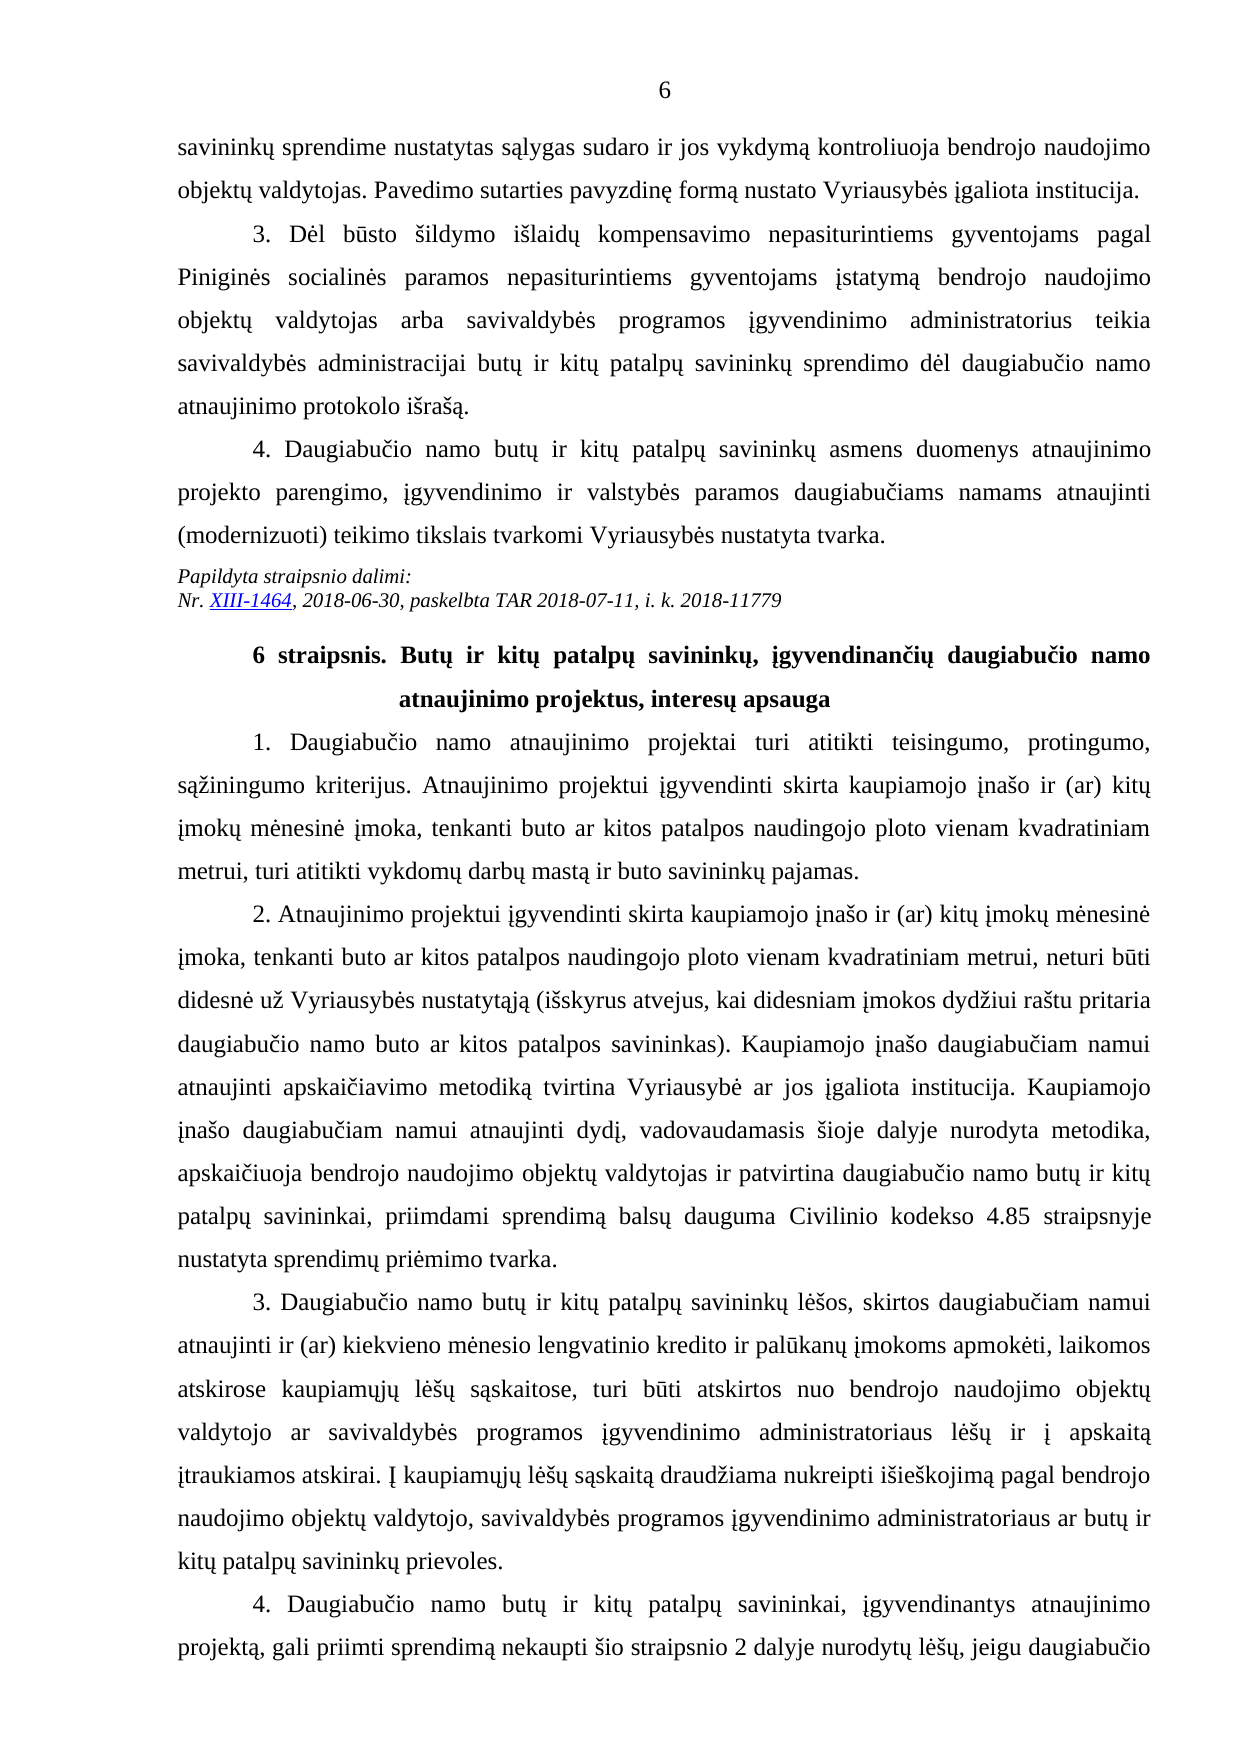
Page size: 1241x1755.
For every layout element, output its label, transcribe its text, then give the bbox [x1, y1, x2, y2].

text Nr. XIII-1464, 2018-06-30, paskelbta TAR 2018-07-11, i. k. 2018-11779 [177, 588, 1152, 612]
text 1. Daugiabučio namo atnaujinimo projektai turi atitikti teisingumo, protingumo, sąžiningumo kriterijus. Atnaujinimo projektui įgyvendinti skirta kaupiamojo įnašo ir (ar) kitų įmokų mėnesinė įmoka, tenkanti buto ar kitos patalpos naudingojo ploto vienam kvadratiniam metrui, turi atitikti vykdomų darbų mastą ir buto savininkų pajamas. [177, 727, 1152, 885]
text savininkų sprendime nustatytas sąlygas sudaro ir jos vykdymą kontroliuoja bendrojo naudojimo objektų valdytojas. Pavedimo sutarties pavyzdinę formą nustato Vyriausybės įgaliota institucija. [177, 132, 1152, 204]
text 4. Daugiabučio namo butų ir kitų patalpų savininkų asmens duomenys atnaujinimo projekto parengimo, įgyvendinimo ir valstybės paramos daugiabučiams namams atnaujinti (modernizuoti) teikimo tikslais tvarkomi Vyriausybės nustatyta tvarka. [177, 434, 1152, 549]
text 3. Dėl būsto šildymo išlaidų kompensavimo nepasiturintiems gyventojams pagal Piniginės socialinės paramos nepasiturintiems gyventojams įstatymą bendrojo naudojimo objektų valdytojas arba savivaldybės programos įgyvendinimo administratorius teikia savivaldybės administracijai butų ir kitų patalpų savininkų sprendimo dėl daugiabučio namo atnaujinimo protokolo išrašą. [177, 219, 1152, 420]
text 4. Daugiabučio namo butų ir kitų patalpų savininkai, įgyvendinantys atnaujinimo projektą, gali priimti sprendimą nekaupti šio straipsnio 2 dalyje nurodytų lėšų, jeigu daugiabučio [177, 1589, 1152, 1661]
text Papildyta straipsnio dalimi: [177, 564, 1152, 588]
text 6 straipsnis. Butų ir kitų patalpų savininkų, įgyvendinančių daugiabučio namo atnaujinimo projektus, interesų apsauga [252, 641, 1152, 712]
text 2. Atnaujinimo projektui įgyvendinti skirta kaupiamojo įnašo ir (ar) kitų įmokų mėnesinė įmoka, tenkanti buto ar kitos patalpos naudingojo ploto vienam kvadratiniam metrui, neturi būti didesnė už Vyriausybės nustatytąją (išskyrus atvejus, kai didesniam įmokos dydžiui raštu pritaria daugiabučio namo buto ar kitos patalpos savininkas). Kaupiamojo įnašo daugiabučiam namui atnaujinti apskaičiavimo metodiką tvirtina Vyriausybė ar jos įgaliota institucija. Kaupiamojo įnašo daugiabučiam namui atnaujinti dydį, vadovaudamasis šioje dalyje nurodyta metodika, apskaičiuoja bendrojo naudojimo objektų valdytojas ir patvirtina daugiabučio namo butų ir kitų patalpų savininkai, priimdami sprendimą balsų dauguma Civilinio kodekso 4.85 straipsnyje nustatyta sprendimų priėmimo tvarka. [177, 899, 1152, 1273]
text 3. Daugiabučio namo butų ir kitų patalpų savininkų lėšos, skirtos daugiabučiam namui atnaujinti ir (ar) kiekvieno mėnesio lengvatinio kredito ir palūkanų įmokoms apmokėti, laikomos atskirose kaupiamųjų lėšų sąskaitose, turi būti atskirtos nuo bendrojo naudojimo objektų valdytojo ar savivaldybės programos įgyvendinimo administratoriaus lėšų ir į apskaitą įtraukiamos atskirai. Į kaupiamųjų lėšų sąskaitą draudžiama nukreipti išieškojimą pagal bendrojo naudojimo objektų valdytojo, savivaldybės programos įgyvendinimo administratoriaus ar butų ir kitų patalpų savininkų prievoles. [177, 1287, 1152, 1575]
